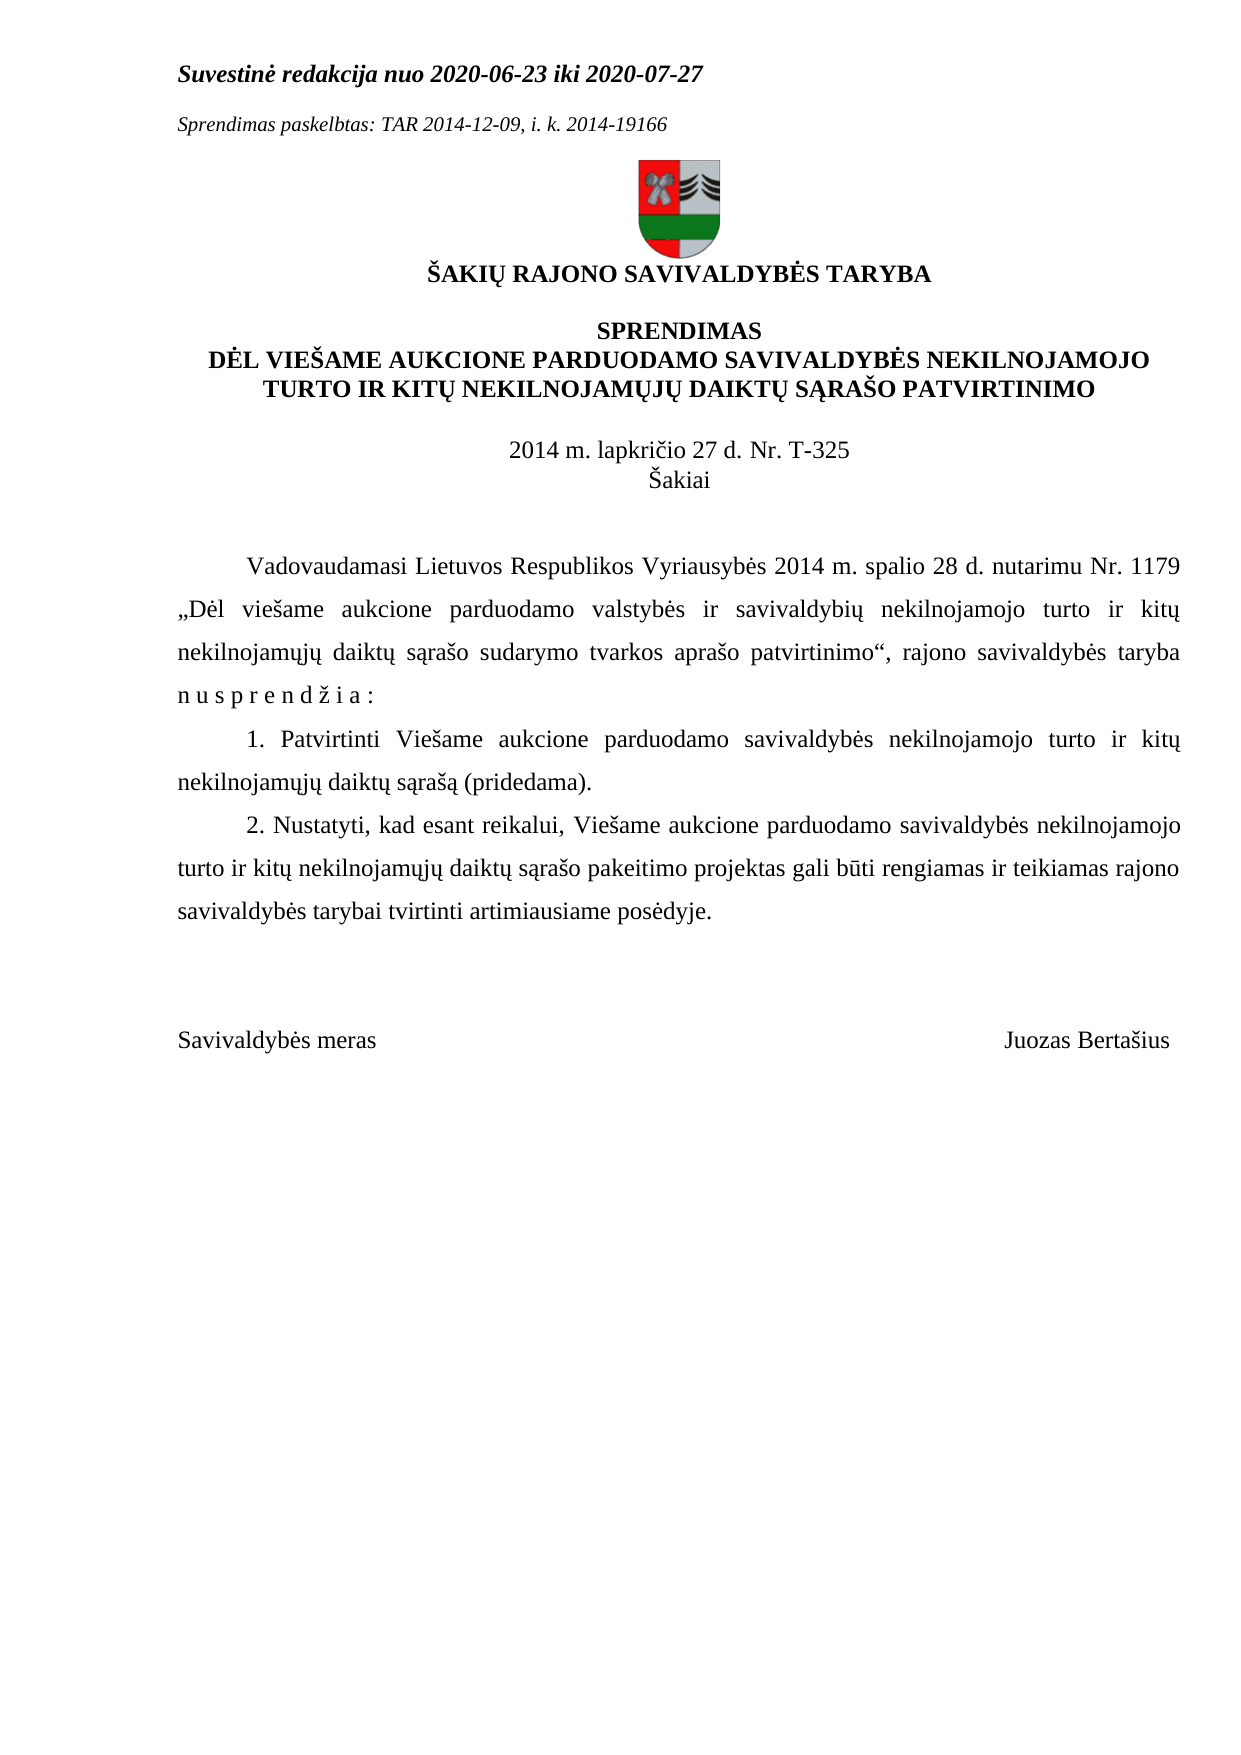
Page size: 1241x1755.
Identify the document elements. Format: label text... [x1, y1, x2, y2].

text Savivaldybės meras Juozas Bertašius [177, 1026, 1181, 1054]
text 2014 m. lapkričio 27 d. Nr. T-325 [177, 431, 1181, 465]
text 2. Nustatyti, kad esant reikalui, Viešame aukcione parduodamo savivaldybės nekilnojamojo turto ir kitų nekilnojamųjų daiktų sąrašo pakeitimo projektas gali būti rengiamas ir teikiamas rajono savivaldybės tarybai tvirtinti artimiausiame posėdyje. [177, 810, 1181, 925]
text DĖL VIEŠAME AUKCIONE PARDUODAMO SAVIVALDYBĖS NEKILNOJAMOJO TURTO IR KITŲ NEKILNOJAMŲJŲ DAIKTŲ SĄRAŠO PATVIRTINIMO [177, 345, 1181, 403]
text Suvestinė redakcija nuo 2020-06-23 iki 2020-07-27 [177, 59, 1181, 88]
text Sprendimas paskelbtas: TAR 2014-12-09, i. k. 2014-19166 [177, 112, 1181, 136]
text Vadovaudamasi Lietuvos Respublikos Vyriausybės 2014 m. spalio 28 d. nutarimu Nr. 1179 „Dėl viešame aukcione parduodamo valstybės ir savivaldybių nekilnojamojo turto ir kitų nekilnojamųjų daiktų sąrašo sudarymo tvarkos aprašo patvirtinimo“, rajono savivaldybės taryba nusprendžia: [177, 551, 1181, 709]
text 1. Patvirtinti Viešame aukcione parduodamo savivaldybės nekilnojamojo turto ir kitų nekilnojamųjų daiktų sąrašą (pridedama). [177, 724, 1181, 796]
text Šakiai [177, 465, 1181, 494]
text SPRENDIMAS [177, 316, 1181, 345]
text ŠAKIŲ RAJONO SAVIVALDYBĖS TARYBA [177, 259, 1181, 288]
